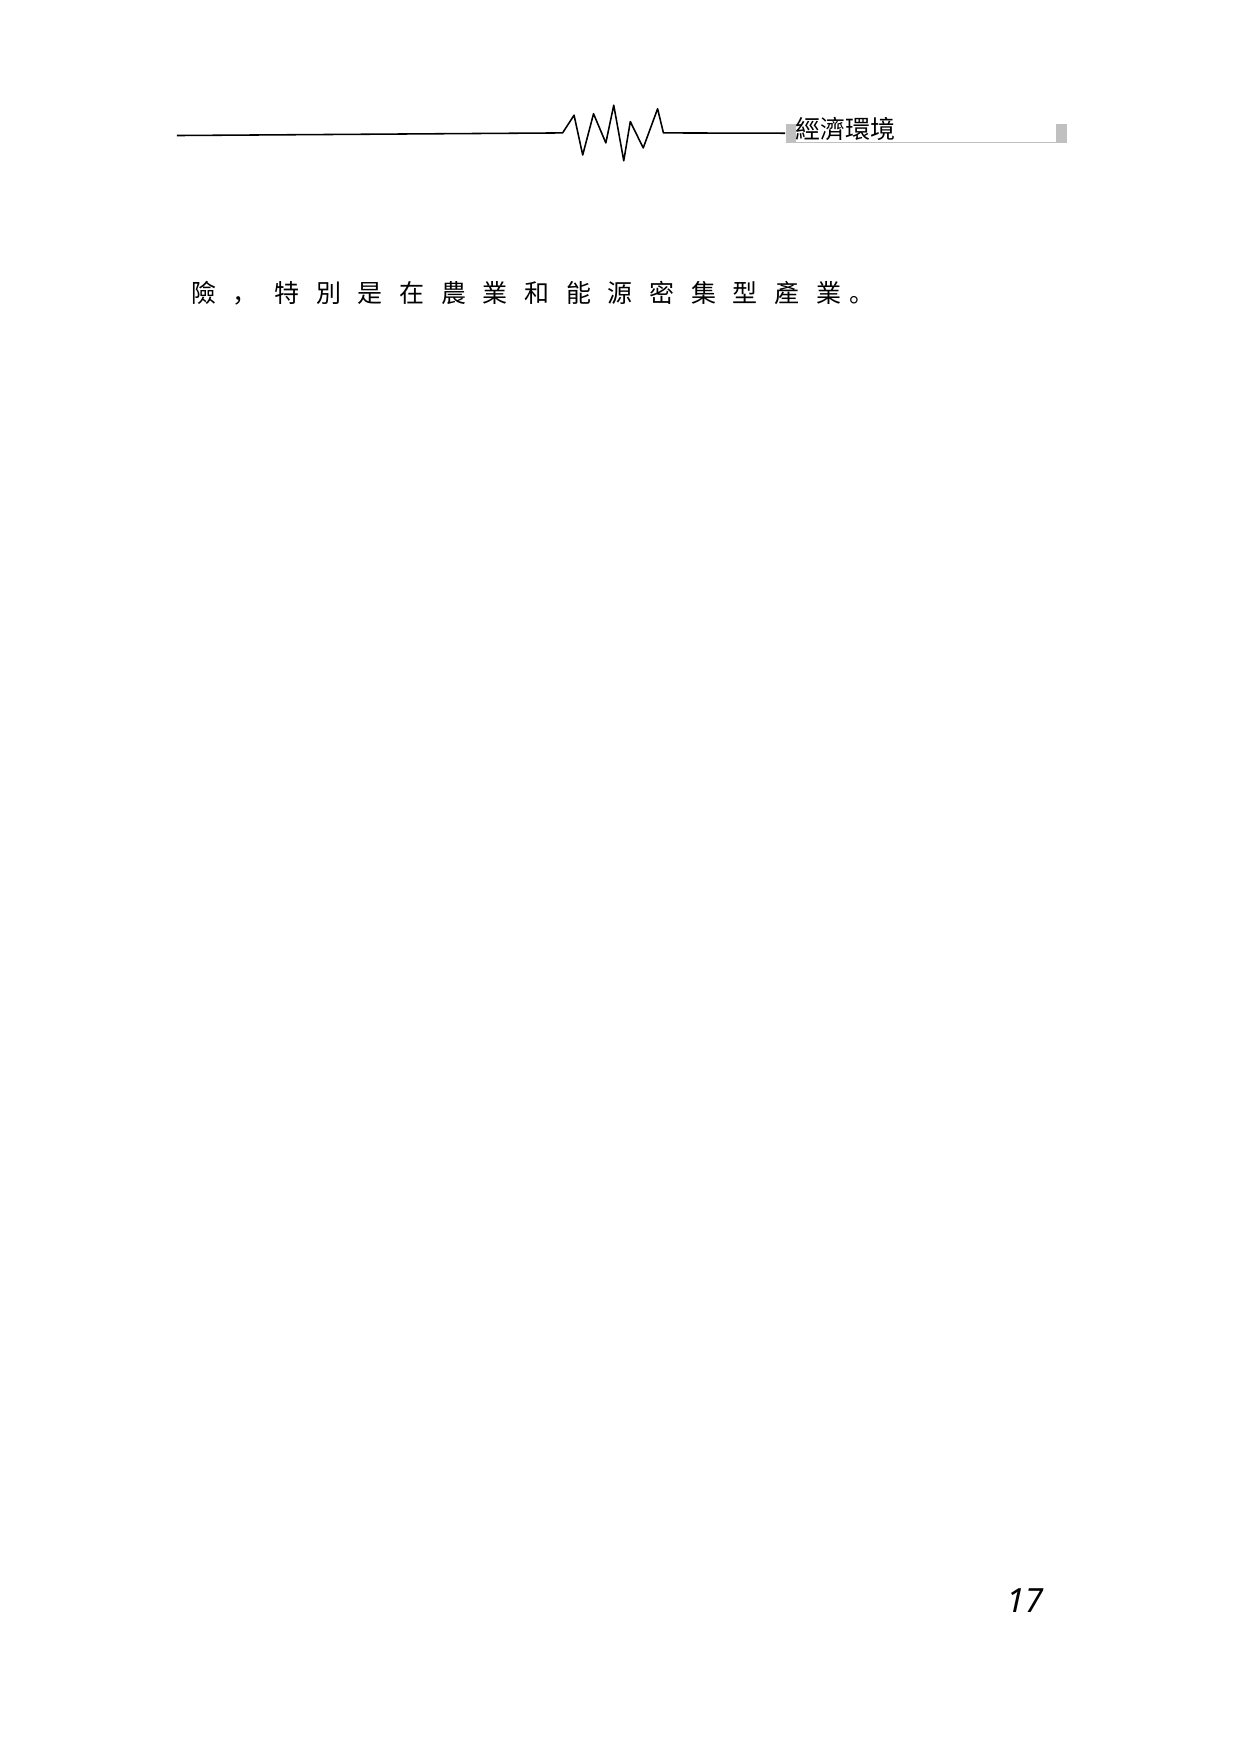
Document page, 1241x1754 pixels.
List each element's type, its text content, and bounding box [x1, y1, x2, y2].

text 險，特別是在農業和能源密集型產業。 [183, 250, 1058, 313]
